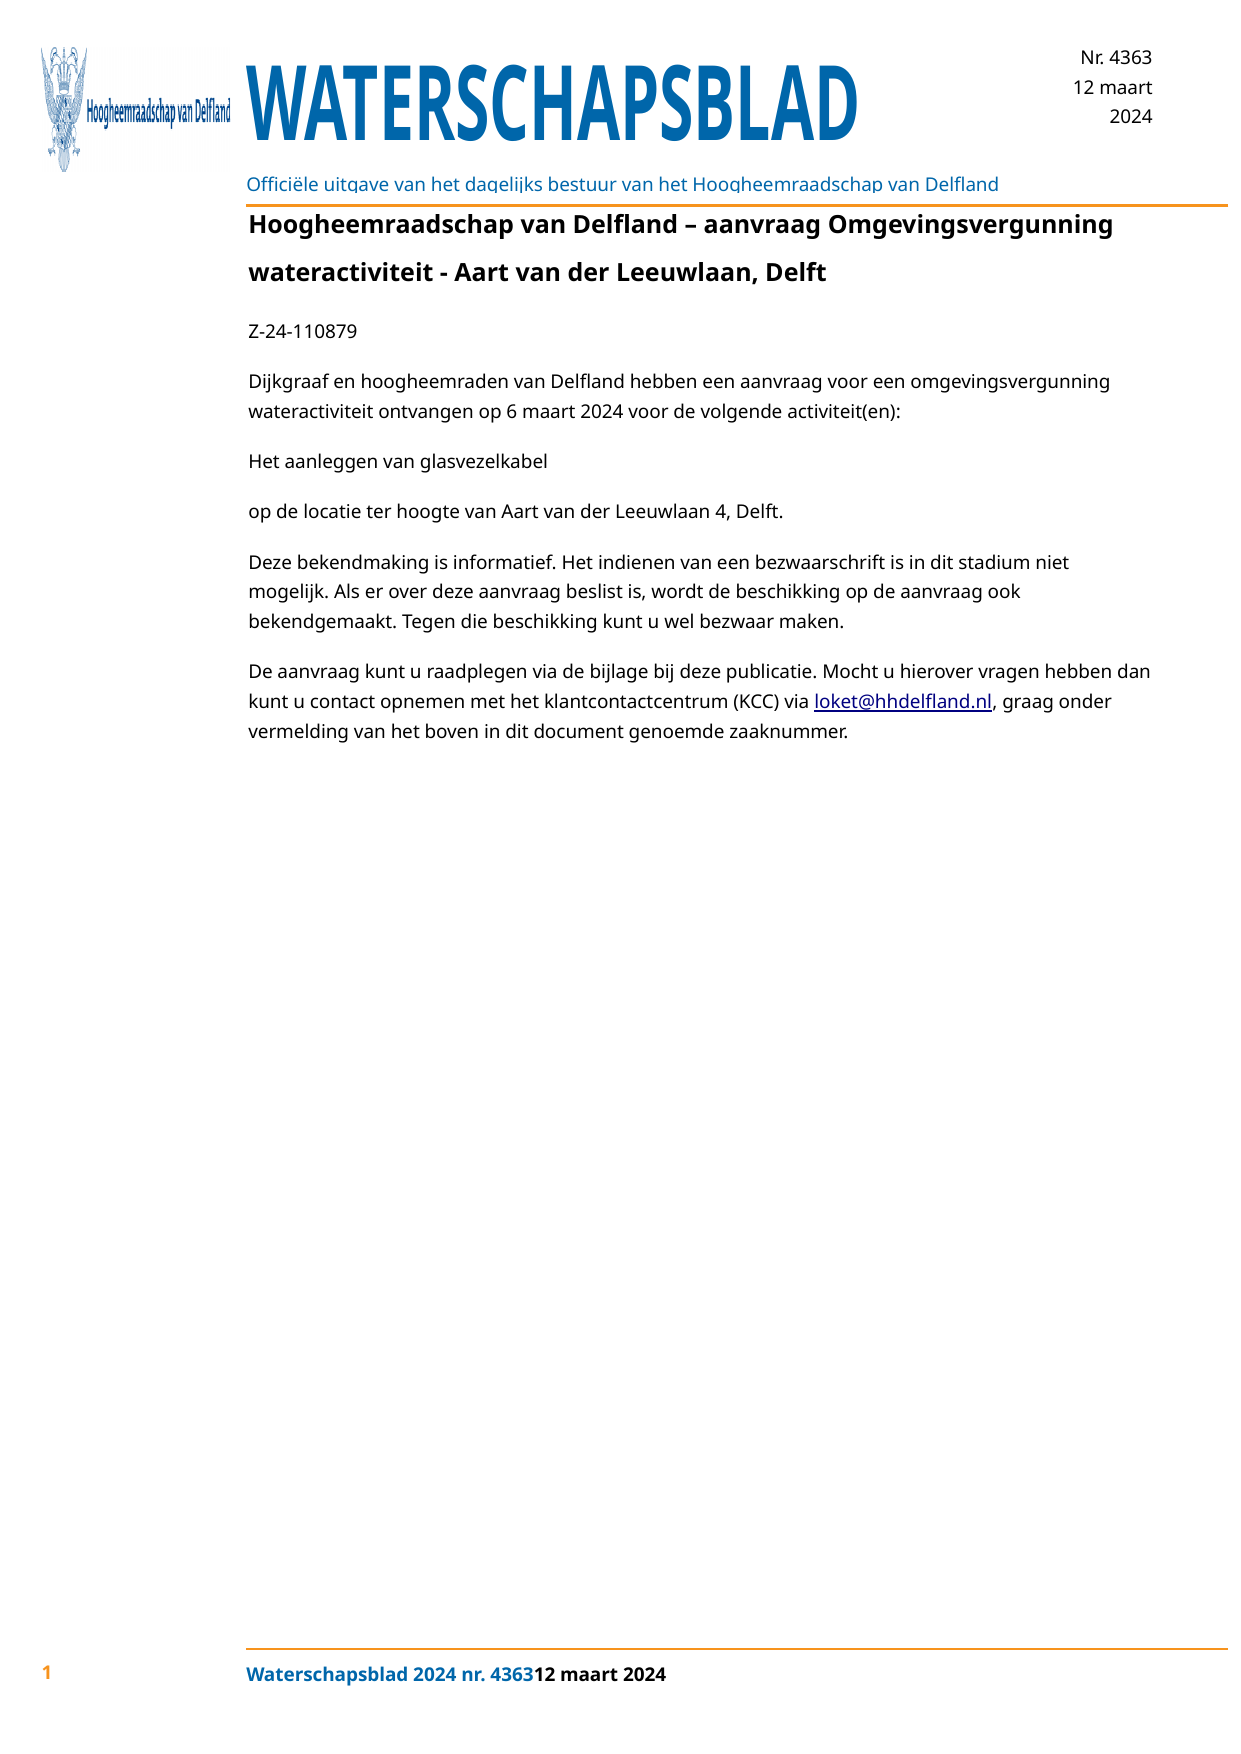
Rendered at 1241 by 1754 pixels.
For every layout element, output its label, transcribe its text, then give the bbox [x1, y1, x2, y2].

text Dijkgraaf en hoogheemraden van Delfland hebben een aanvraag voor een omgevingsvergunning wateractiviteit ontvangen op 6 maart 2024 voor de volgende activiteit(en): [248, 368, 1152, 424]
text Z-24-110879 [248, 318, 1152, 344]
text De aanvraag kunt u raadplegen via de bijlage bij deze publicatie. Mocht u hierover vragen hebben dan kunt u contact opnemen met het klantcontactcentrum (KCC) via loket@hhdelfland.nl, graag onder vermelding van het boven in dit document genoemde zaaknummer. [248, 659, 1152, 744]
picture [41, 47, 231, 172]
text Deze bekendmaking is informatief. Het indienen van een bezwaarschrift is in dit stadium niet mogelijk. Als er over deze aanvraag beslist is, wordt de beschikking op de aanvraag ook bekendgemaakt. Tegen die beschikking kunt u wel bezwaar maken. [248, 549, 1152, 634]
text Het aanleggen van glasvezelkabel [248, 448, 1152, 474]
text op de locatie ter hoogte van Aart van der Leeuwlaan 4, Delft. [248, 499, 1152, 524]
text Hoogheemraadschap van Delfland – aanvraag Omgevingsvergunning wateractiviteit - Aart van der Leeuwlaan, Delft [248, 207, 1152, 288]
